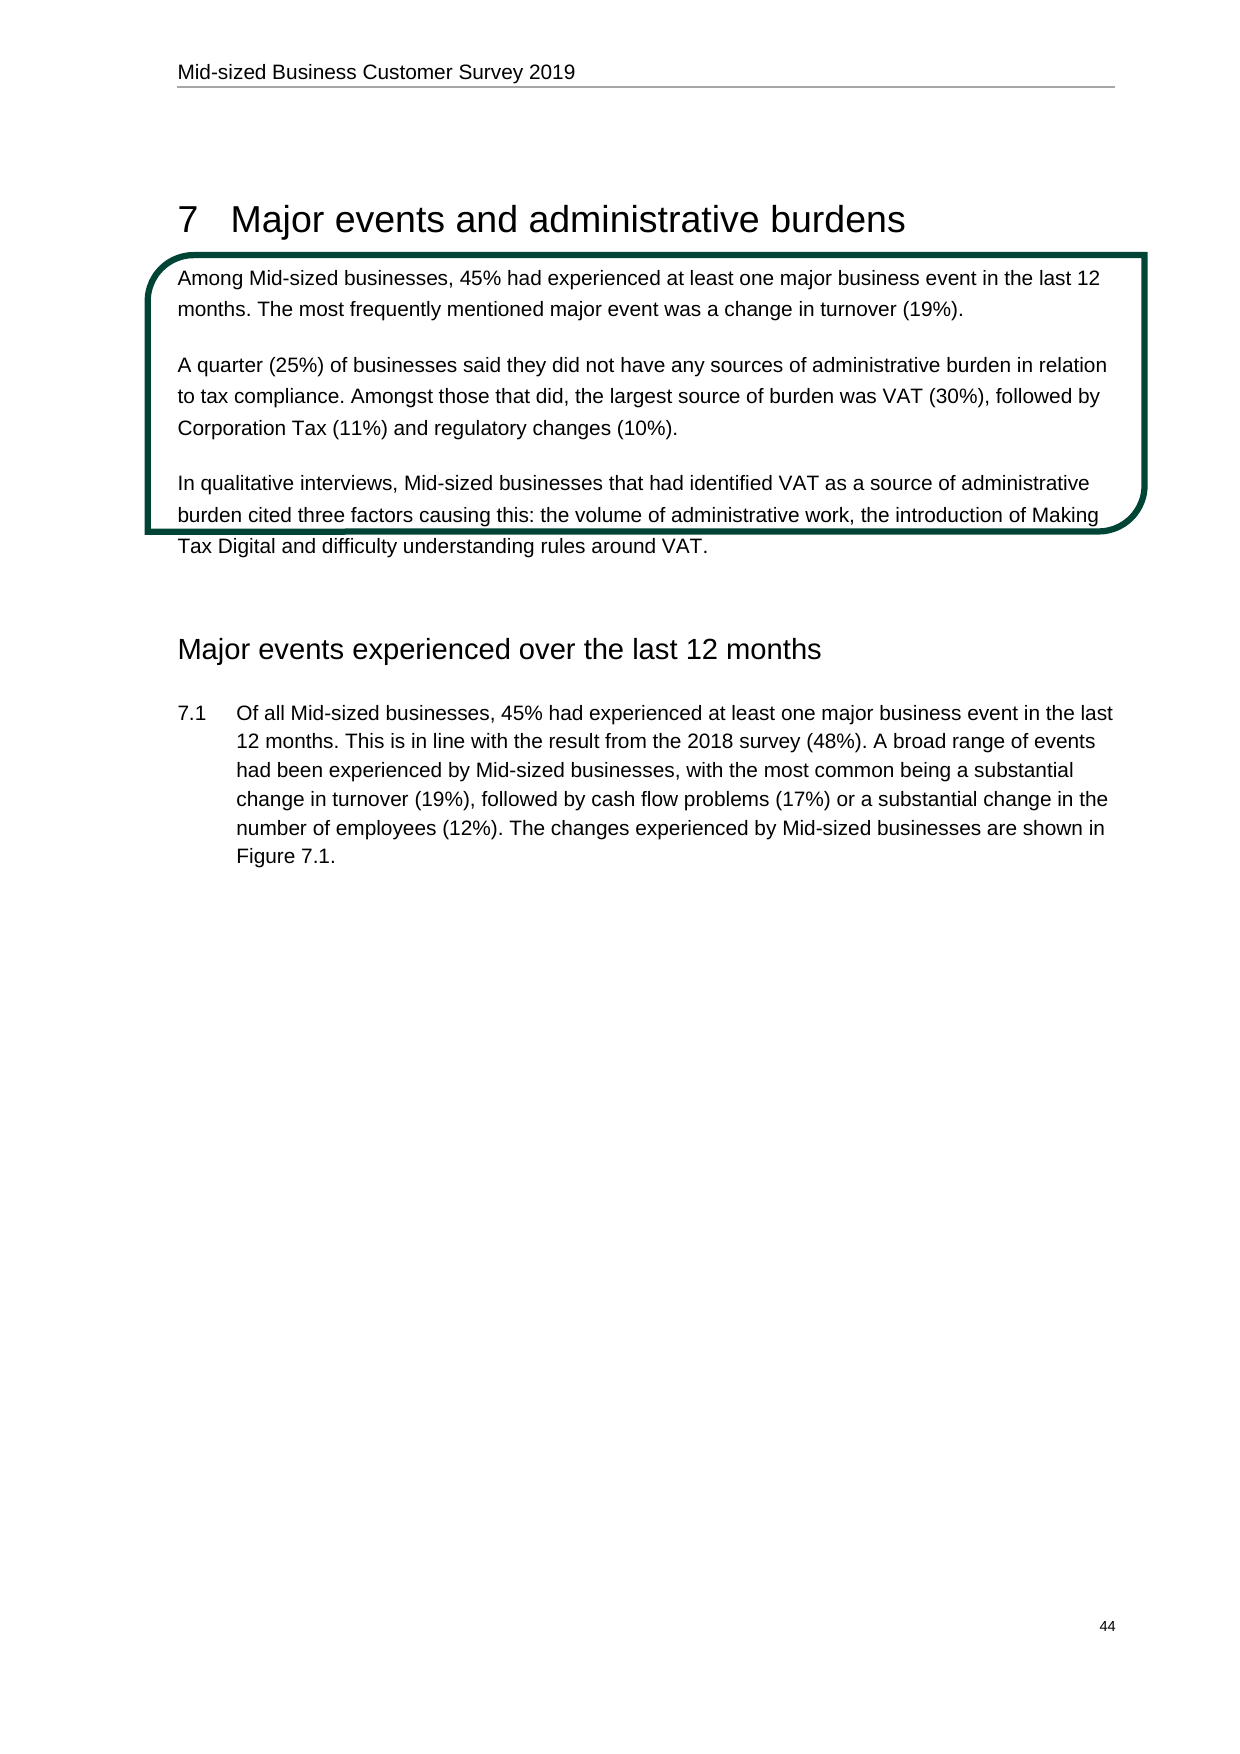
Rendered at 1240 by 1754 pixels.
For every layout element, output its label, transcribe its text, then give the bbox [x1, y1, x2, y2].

subtitle Major events experienced over the last 12 months [177, 632, 1115, 675]
text Tax Digital and difficulty understanding rules around VAT. [177, 533, 1115, 566]
text A quarter (25%) of businesses said they did not have any sources of administrative burden in relation to tax compliance. Amongst those that did, the largest source of burden was VAT (30%), followed by Corporation Tax (11%) and regulatory changes (10%). [177, 352, 1115, 447]
text In qualitative interviews, Mid-sized businesses that had identified VAT as a source of administrative burden cited three factors causing this: the volume of administrative work, the introduction of Making [177, 471, 1115, 528]
subtitle Major events and administrative burdens [177, 197, 1115, 240]
list Of all Mid-sized businesses, 45% had experienced at least one major business event in the last 12 months. This is in line with the result from the 2018 survey (48%). A broad range of events had been experienced by Mid-sized businesses, with the most common being a substantial change in turnover (19%), followed by cash flow problems (17%) or a substantial change in the number of employees (12%). The changes experienced by Mid-sized businesses are shown in Figure 7.1. [177, 700, 1115, 868]
text Among Mid-sized businesses, 45% had experienced at least one major business event in the last 12 months. The most frequently mentioned major event was a change in turnover (19%). [177, 265, 1115, 328]
